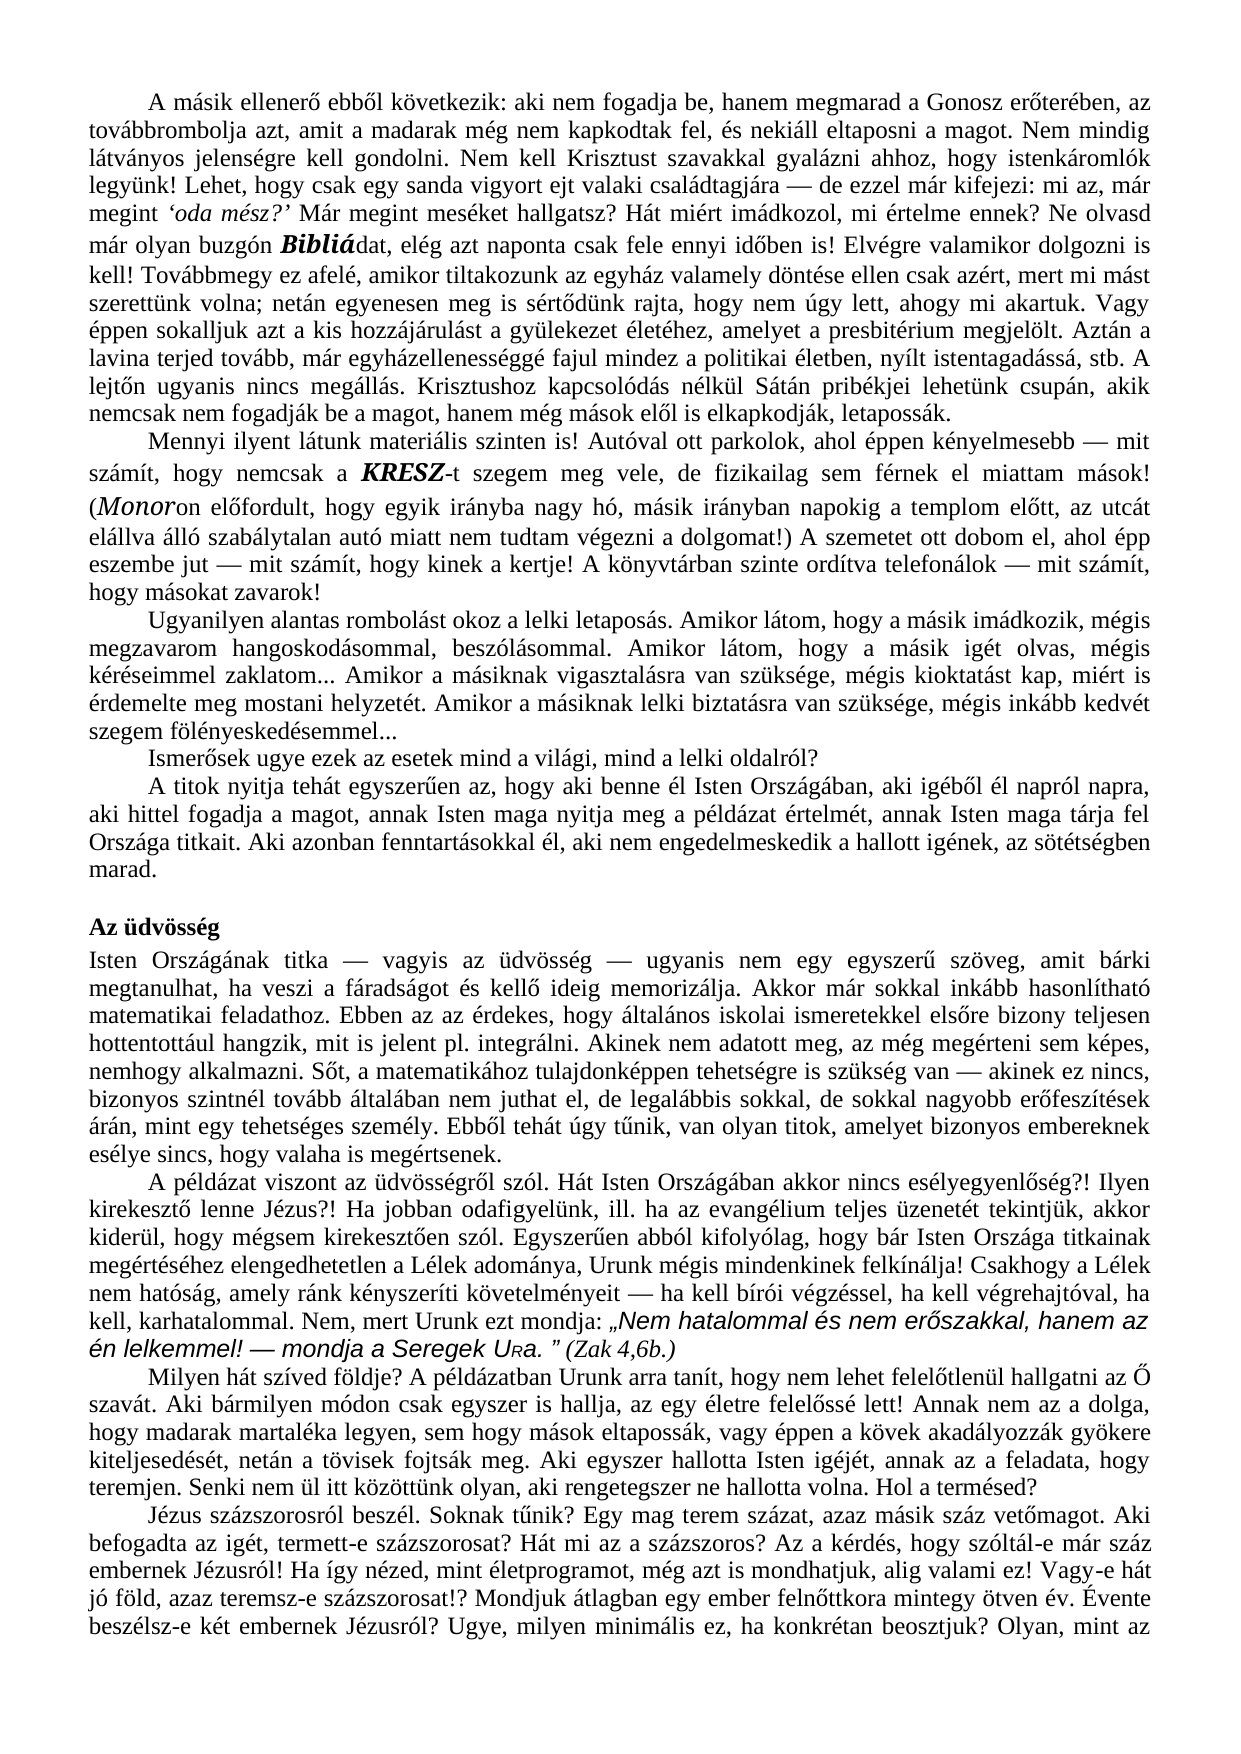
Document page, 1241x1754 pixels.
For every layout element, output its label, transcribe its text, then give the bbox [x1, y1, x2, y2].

text A másik ellenerő ebből következik: aki nem fogadja be, hanem megmarad a Gonosz erőterében, az továbbrombolja azt, amit a madarak még nem kapkodtak fel, és nekiáll eltaposni a magot. Nem mindig látványos jelenségre kell gondolni. Nem kell Krisztust szavakkal gyalázni ahhoz, hogy istenkáromlók legyünk! Lehet, hogy csak egy sanda vigyort ejt valaki családtagjára — de ezzel már kifejezi: mi az, már megint ‘oda mész?’ Már megint meséket hallgatsz? Hát miért imádkozol, mi értelme ennek? Ne olvasd már olyan buzgón Bibliádat, elég azt naponta csak fele ennyi időben is! Elvégre valamikor dolgozni is kell! Továbbmegy ez afelé, amikor tiltakozunk az egyház valamely döntése ellen csak azért, mert mi mást szerettünk volna; netán egyenesen meg is sértődünk rajta, hogy nem úgy lett, ahogy mi akartuk. Vagy éppen sokalljuk azt a kis hozzájárulást a gyülekezet életéhez, amelyet a presbitérium megjelölt. Aztán a lavina terjed tovább, már egyházellenességgé fajul mindez a politikai életben, nyílt istentagadássá, stb. A lejtőn ugyanis nincs megállás. Krisztushoz kapcsolódás nélkül Sátán pribékjei lehetünk csupán, akik nemcsak nem fogadják be a magot, hanem még mások elől is elkapkodják, letapossák. [88, 88, 1152, 427]
text Mennyi ilyent látunk materiális szinten is! Autóval ott parkolok, ahol éppen kényelmesebb — mit számít, hogy nemcsak a KRESZ‑t szegem meg vele, de fizikailag sem férnek el miattam mások! (Monoron előfordult, hogy egyik irányba nagy hó, másik irányban napokig a templom előtt, az utcát elállva álló szabálytalan autó miatt nem tudtam végezni a dolgomat!) A szemetet ott dobom el, ahol épp eszembe jut — mit számít, hogy kinek a kertje! A könyvtárban szinte ordítva telefonálok — mit számít, hogy másokat zavarok! [88, 427, 1152, 606]
text Jézus százszorosról beszél. Soknak tűnik? Egy mag terem százat, azaz másik száz vetőmagot. Aki befogadta az igét, termett‑e százszorosat? Hát mi az a százszoros? Az a kérdés, hogy szóltál‑e már száz embernek Jézusról! Ha így nézed, mint életprogramot, még azt is mondhatjuk, alig valami ez! Vagy‑e hát jó föld, azaz teremsz‑e százszorosat!? Mondjuk átlagban egy ember felnőttkora mintegy ötven év. Évente beszélsz‑e két embernek Jézusról? Ugye, milyen minimális ez, ha konkrétan beosztjuk? Olyan, mint az [88, 1501, 1152, 1640]
text Milyen hát szíved földje? A példázatban Urunk arra tanít, hogy nem lehet felelőtlenül hallgatni az Ő szavát. Aki bármilyen módon csak egyszer is hallja, az egy életre felelőssé lett! Annak nem az a dolga, hogy madarak martaléka legyen, sem hogy mások eltapossák, vagy éppen a kövek akadályozzák gyökere kiteljesedését, netán a tövisek fojtsák meg. Aki egyszer hallotta Isten igéjét, annak az a feladata, hogy teremjen. Senki nem ül itt közöttünk olyan, aki rengetegszer ne hallotta volna. Hol a termésed? [88, 1363, 1152, 1501]
text Ugyanilyen alantas rombolást okoz a lelki letaposás. Amikor látom, hogy a másik imádkozik, mégis megzavarom hangoskodásommal, beszólásommal. Amikor látom, hogy a másik igét olvas, mégis kéréseimmel zaklatom... Amikor a másiknak vigasztalásra van szüksége, mégis kioktatást kap, miért is érdemelte meg mostani helyzetét. Amikor a másiknak lelki biztatásra van szüksége, mégis inkább kedvét szegem fölényeskedésemmel... [88, 606, 1152, 744]
text A példázat viszont az üdvösségről szól. Hát Isten Országában akkor nincs esélyegyenlőség?! Ilyen kirekesztő lenne Jézus?! Ha jobban odafigyelünk, ill. ha az evangélium teljes üzenetét tekintjük, akkor kiderül, hogy mégsem kirekesztően szól. Egyszerűen abból kifolyólag, hogy bár Isten Országa titkainak megértéséhez elengedhetetlen a Lélek adománya, Urunk mégis mindenkinek felkínálja! Csakhogy a Lélek nem hatóság, amely ránk kényszeríti követelményeit ― ha kell bírói végzéssel, ha kell végrehajtóval, ha kell, karhatalommal. Nem, mert Urunk ezt mondja: „Nem hatalommal és nem erőszakkal, hanem az én lelkemmel! — mondja a Seregek Ura. ” (Zak 4,6b.) [88, 1168, 1152, 1363]
text Ismerősek ugye ezek az esetek mind a világi, mind a lelki oldalról? [88, 744, 1152, 772]
text Isten Országának titka — vagyis az üdvösség — ugyanis nem egy egyszerű szöveg, amit bárki megtanulhat, ha veszi a fáradságot és kellő ideig memorizálja. Akkor már sokkal inkább hasonlítható matematikai feladathoz. Ebben az az érdekes, hogy általános iskolai ismeretekkel elsőre bizony teljesen hottentottául hangzik, mit is jelent pl. integrálni. Akinek nem adatott meg, az még megérteni sem képes, nemhogy alkalmazni. Sőt, a matematikához tulajdonképpen tehetségre is szükség van — akinek ez nincs, bizonyos szintnél tovább általában nem juthat el, de legalábbis sokkal, de sokkal nagyobb erőfeszítések árán, mint egy tehetséges személy. Ebből tehát úgy tűnik, van olyan titok, amelyet bizonyos embereknek esélye sincs, hogy valaha is megértsenek. [88, 946, 1152, 1168]
text A titok nyitja tehát egyszerűen az, hogy aki benne él Isten Országában, aki igéből él napról napra, aki hittel fogadja a magot, annak Isten maga nyitja meg a példázat értelmét, annak Isten maga tárja fel Országa titkait. Aki azonban fenntartásokkal él, aki nem engedelmeskedik a hallott igének, az sötétségben marad. [88, 772, 1152, 883]
subtitle Az üdvösség [88, 913, 1152, 940]
